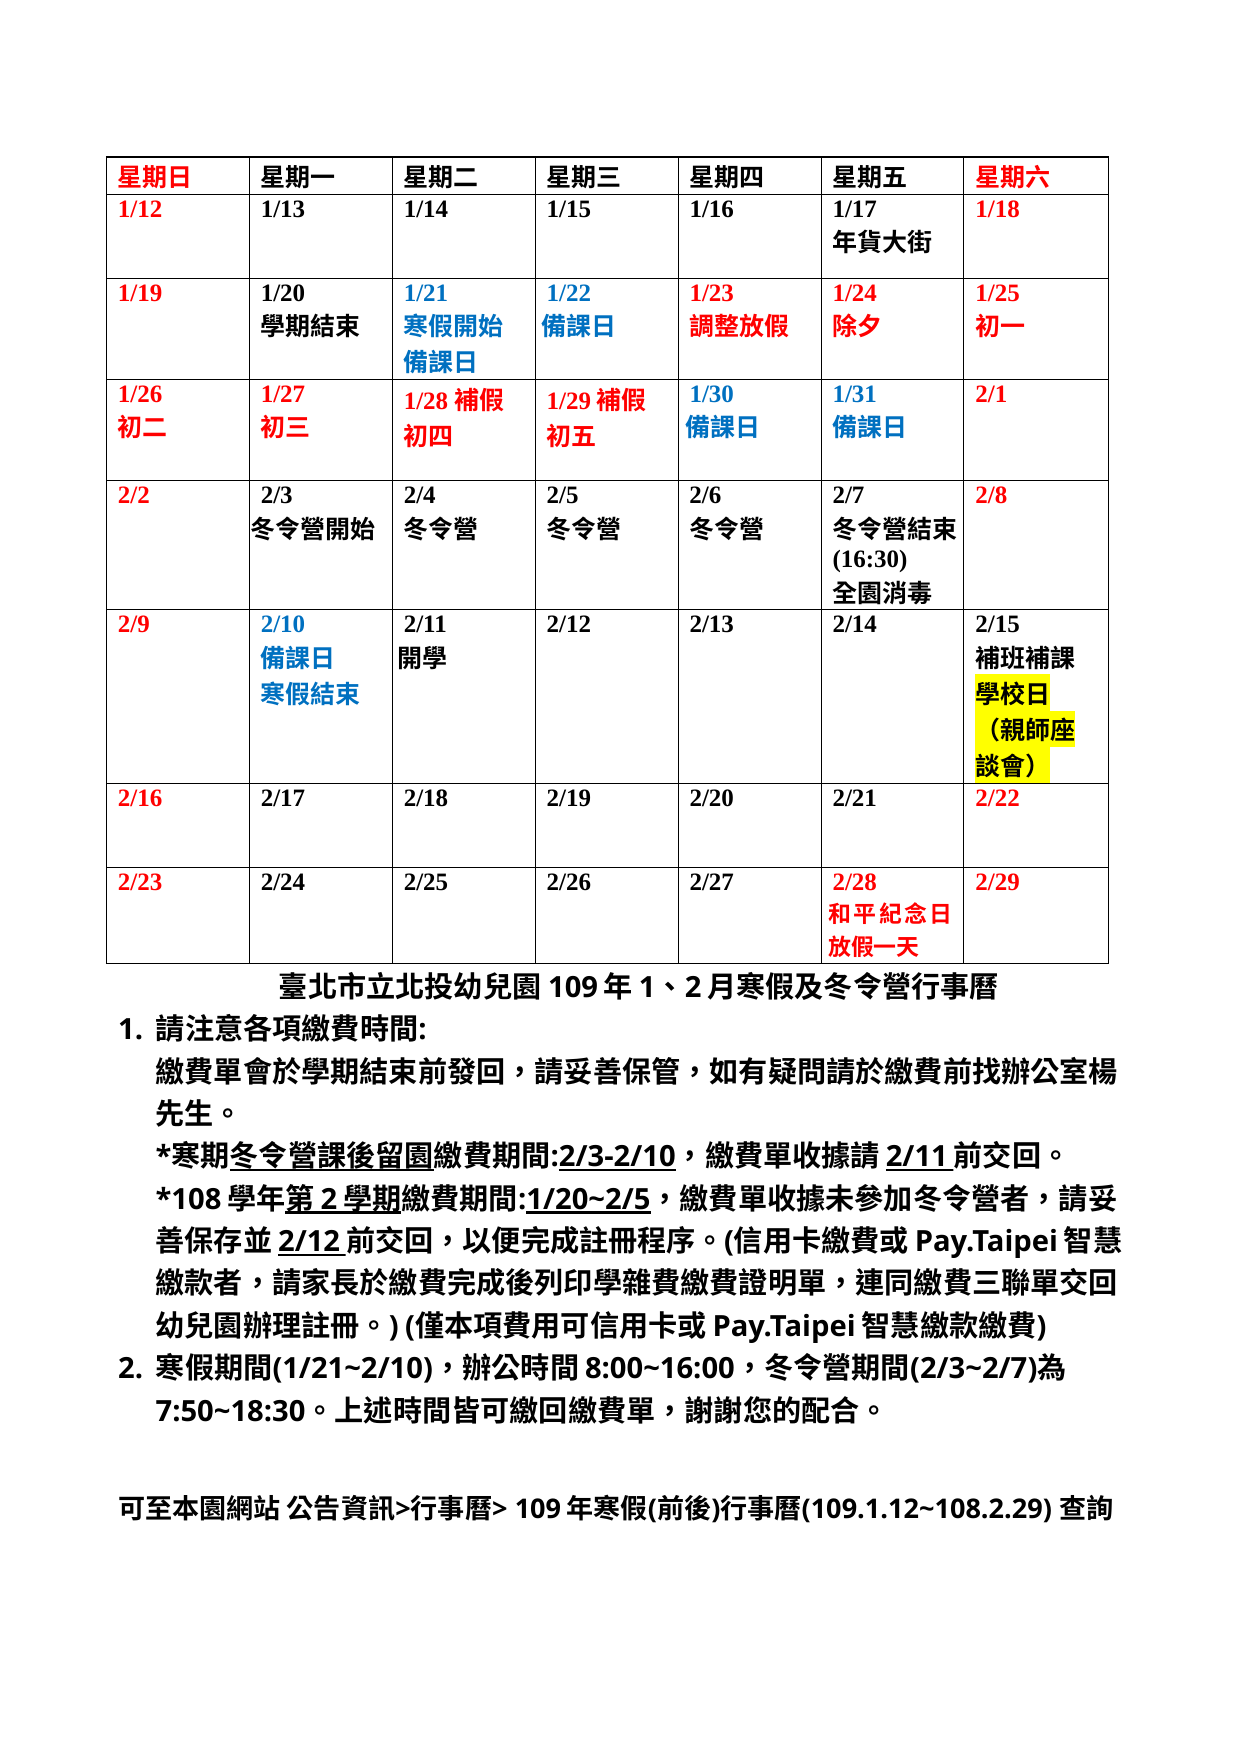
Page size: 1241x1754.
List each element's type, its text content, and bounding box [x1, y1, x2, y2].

table_cell 1/17 年貨大街 [822, 195, 963, 278]
table_cell 1/27 初三 [250, 380, 392, 480]
table_cell 1/30 備課日 [679, 380, 821, 480]
table_cell 2/13 [679, 610, 821, 783]
table_cell 1/15 [536, 195, 678, 278]
table_cell 1/25 初一 [964, 279, 1108, 379]
table_cell 2/20 [679, 784, 821, 867]
table_cell 2/26 [536, 868, 678, 962]
table_header 星期一 [250, 158, 392, 194]
table_cell 2/1 [964, 380, 1108, 480]
table_cell 1/13 [250, 195, 392, 278]
table_cell 1/29補假 初五 [536, 380, 678, 480]
table_cell 2/2 [107, 481, 249, 609]
table_cell 2/14 [822, 610, 963, 783]
list 寒假期間(1/21~2/10)，辦公時間8:00~16:00，冬令營期間(2/3~2/7)為7:50~18:30。上述時間皆可繳回繳費單，謝謝您的配合。 [118, 1345, 1122, 1429]
table_cell 1/12 [107, 195, 249, 278]
table_cell 1/19 [107, 279, 249, 379]
table_cell 2/25 [393, 868, 535, 962]
table_cell 2/22 [964, 784, 1108, 867]
table_cell 2/23 [107, 868, 249, 962]
table_cell 2/3 冬令營開始 [250, 481, 392, 609]
table_cell 2/6 冬令營 [679, 481, 821, 609]
table_cell 2/8 [964, 481, 1108, 609]
table_cell 2/19 [536, 784, 678, 867]
text *寒期冬令營課後留園繳費期間:2/3-2/10，繳費單收據請2/11前交回。 [155, 1133, 1122, 1175]
table_cell 2/27 [679, 868, 821, 962]
table_header 星期四 [679, 158, 821, 194]
table_header 星期六 [964, 158, 1108, 194]
table_cell 2/28 和平紀念日放假一天 [822, 868, 963, 962]
table_cell 1/20 學期結束 [250, 279, 392, 379]
table_cell 2/16 [107, 784, 249, 867]
table_cell 1/24 除夕 [822, 279, 963, 379]
table_header 星期五 [822, 158, 963, 194]
table_cell 1/18 [964, 195, 1108, 278]
table_cell 1/22 備課日 [536, 279, 678, 379]
table_cell 2/21 [822, 784, 963, 867]
text 可至本園網站 公告資訊>行事曆> 109年寒假(前後)行事曆(109.1.12~108.2.29) 查詢 [118, 1469, 1122, 1582]
table_cell 1/31 備課日 [822, 380, 963, 480]
table_header 星期三 [536, 158, 678, 194]
table_cell 1/21 寒假開始 備課日 [393, 279, 535, 379]
text 繳費單會於學期結束前發回，請妥善保管，如有疑問請於繳費前找辦公室楊先生。 [155, 1048, 1122, 1133]
table_cell 1/28 補假 初四 [393, 380, 535, 480]
table_cell 2/4 冬令營 [393, 481, 535, 609]
list 請注意各項繳費時間: [118, 1006, 1122, 1048]
table_header 星期日 [107, 158, 249, 194]
table_cell 2/9 [107, 610, 249, 783]
table_cell 2/12 [536, 610, 678, 783]
table_header 星期二 [393, 158, 535, 194]
table_cell 1/26 初二 [107, 380, 249, 480]
table_cell 2/17 [250, 784, 392, 867]
table_cell 2/29 [964, 868, 1108, 962]
table_cell 2/24 [250, 868, 392, 962]
text *108學年第2學期繳費期間:1/20~2/5，繳費單收據未參加冬令營者，請妥善保存並2/12前交回，以便完成註冊程序。(信用卡繳費或Pay.Taipei智慧繳款者，請家長於繳費完成後列印學雜費繳費證明單，連同繳費三聯單交回幼兒園辦理註冊。) (僅本項費用可信用卡或Pay.Taipei智慧繳款繳費) [155, 1175, 1122, 1345]
table_cell 2/11 開學 [393, 610, 535, 783]
table_cell 1/14 [393, 195, 535, 278]
table_cell 1/23 調整放假 [679, 279, 821, 379]
table_cell 1/16 [679, 195, 821, 278]
table_cell 2/10 備課日 寒假結束 [250, 610, 392, 783]
table_cell 2/18 [393, 784, 535, 867]
table_cell 2/5 冬令營 [536, 481, 678, 609]
table_cell 2/7 冬令營結束 (16:30) 全園消毒 [822, 481, 963, 609]
table_cell 2/15 補班補課 學校日（親師座談會） [964, 610, 1108, 783]
text 臺北市立北投幼兒園 109年1、2月寒假及冬令營行事曆 [155, 127, 1122, 1006]
